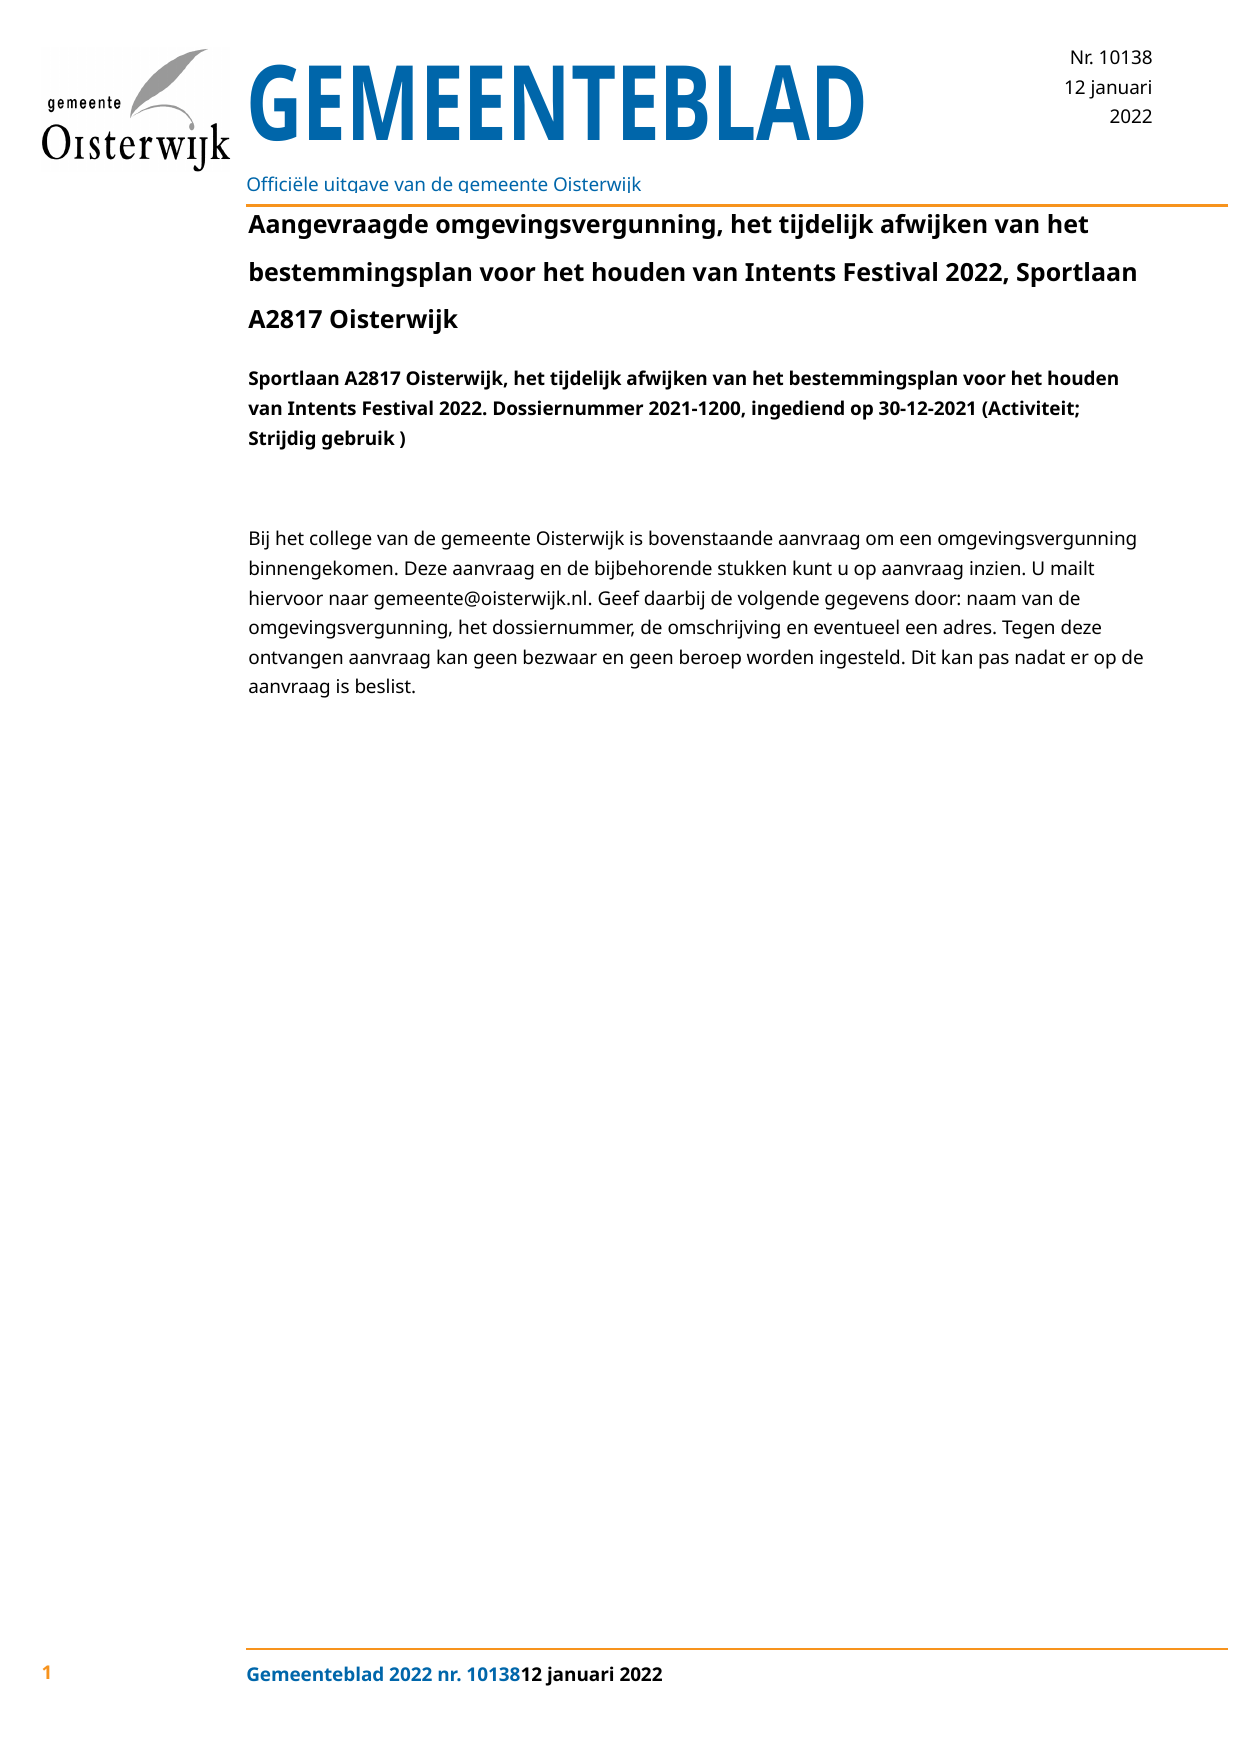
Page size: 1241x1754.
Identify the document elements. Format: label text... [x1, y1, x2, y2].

text Bij het college van de gemeente Oisterwijk is bovenstaande aanvraag om een omgevingsvergunning binnengekomen. Deze aanvraag en de bijbehorende stukken kunt u op aanvraag inzien. U mailt hiervoor naar gemeente@oisterwijk.nl. Geef daarbij de volgende gegevens door: naam van de omgevingsvergunning, het dossiernummer, de omschrijving en eventueel een adres. Tegen deze ontvangen aanvraag kan geen bezwaar en geen beroep worden ingesteld. Dit kan pas nadat er op de aanvraag is beslist. [248, 526, 1152, 699]
text Aangevraagde omgevingsvergunning, het tijdelijk afwijken van het bestemmingsplan voor het houden van Intents Festival 2022, Sportlaan A2817 Oisterwijk [248, 207, 1152, 336]
picture [41, 47, 231, 172]
text Sportlaan A2817 Oisterwijk, het tijdelijk afwijken van het bestemmingsplan voor het houden van Intents Festival 2022. Dossiernummer 2021-1200, ingediend op 30-12-2021 (Activiteit; Strijdig gebruik ) [248, 366, 1152, 450]
